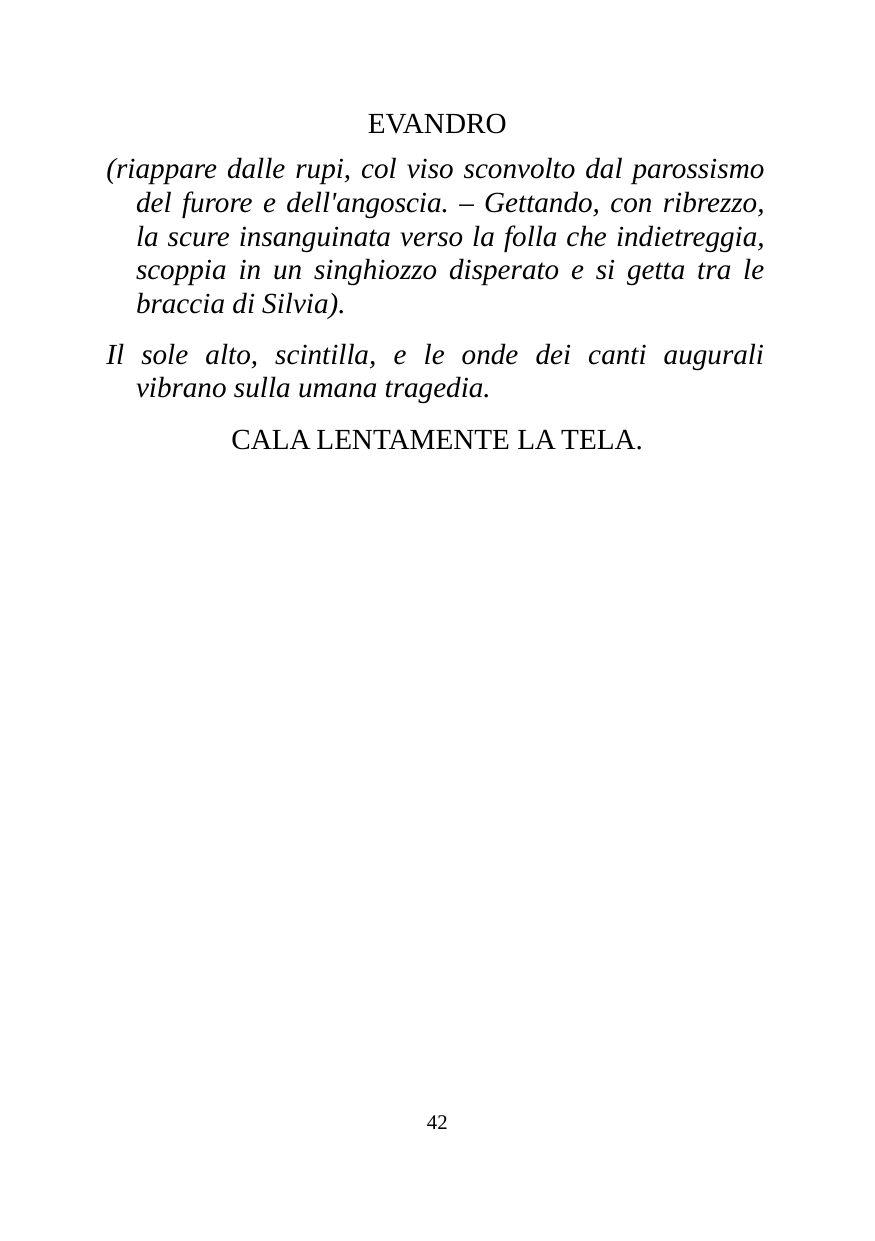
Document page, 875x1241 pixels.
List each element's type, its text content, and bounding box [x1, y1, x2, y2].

text (riappare dalle rupi, col viso sconvolto dal parossismo del furore e dell'angoscia. – Gettando, con ribrezzo, la scure insanguinata verso la folla che indietreggia, scoppia in un singhiozzo disperato e si getta tra le braccia di Silvia). [106, 152, 768, 319]
text EVANDRO [106, 106, 768, 140]
text Il sole alto, scintilla, e le onde dei canti augurali vibrano sulla umana tragedia. [106, 337, 768, 404]
text CALA LENTAMENTE LA TELA. [106, 422, 768, 455]
